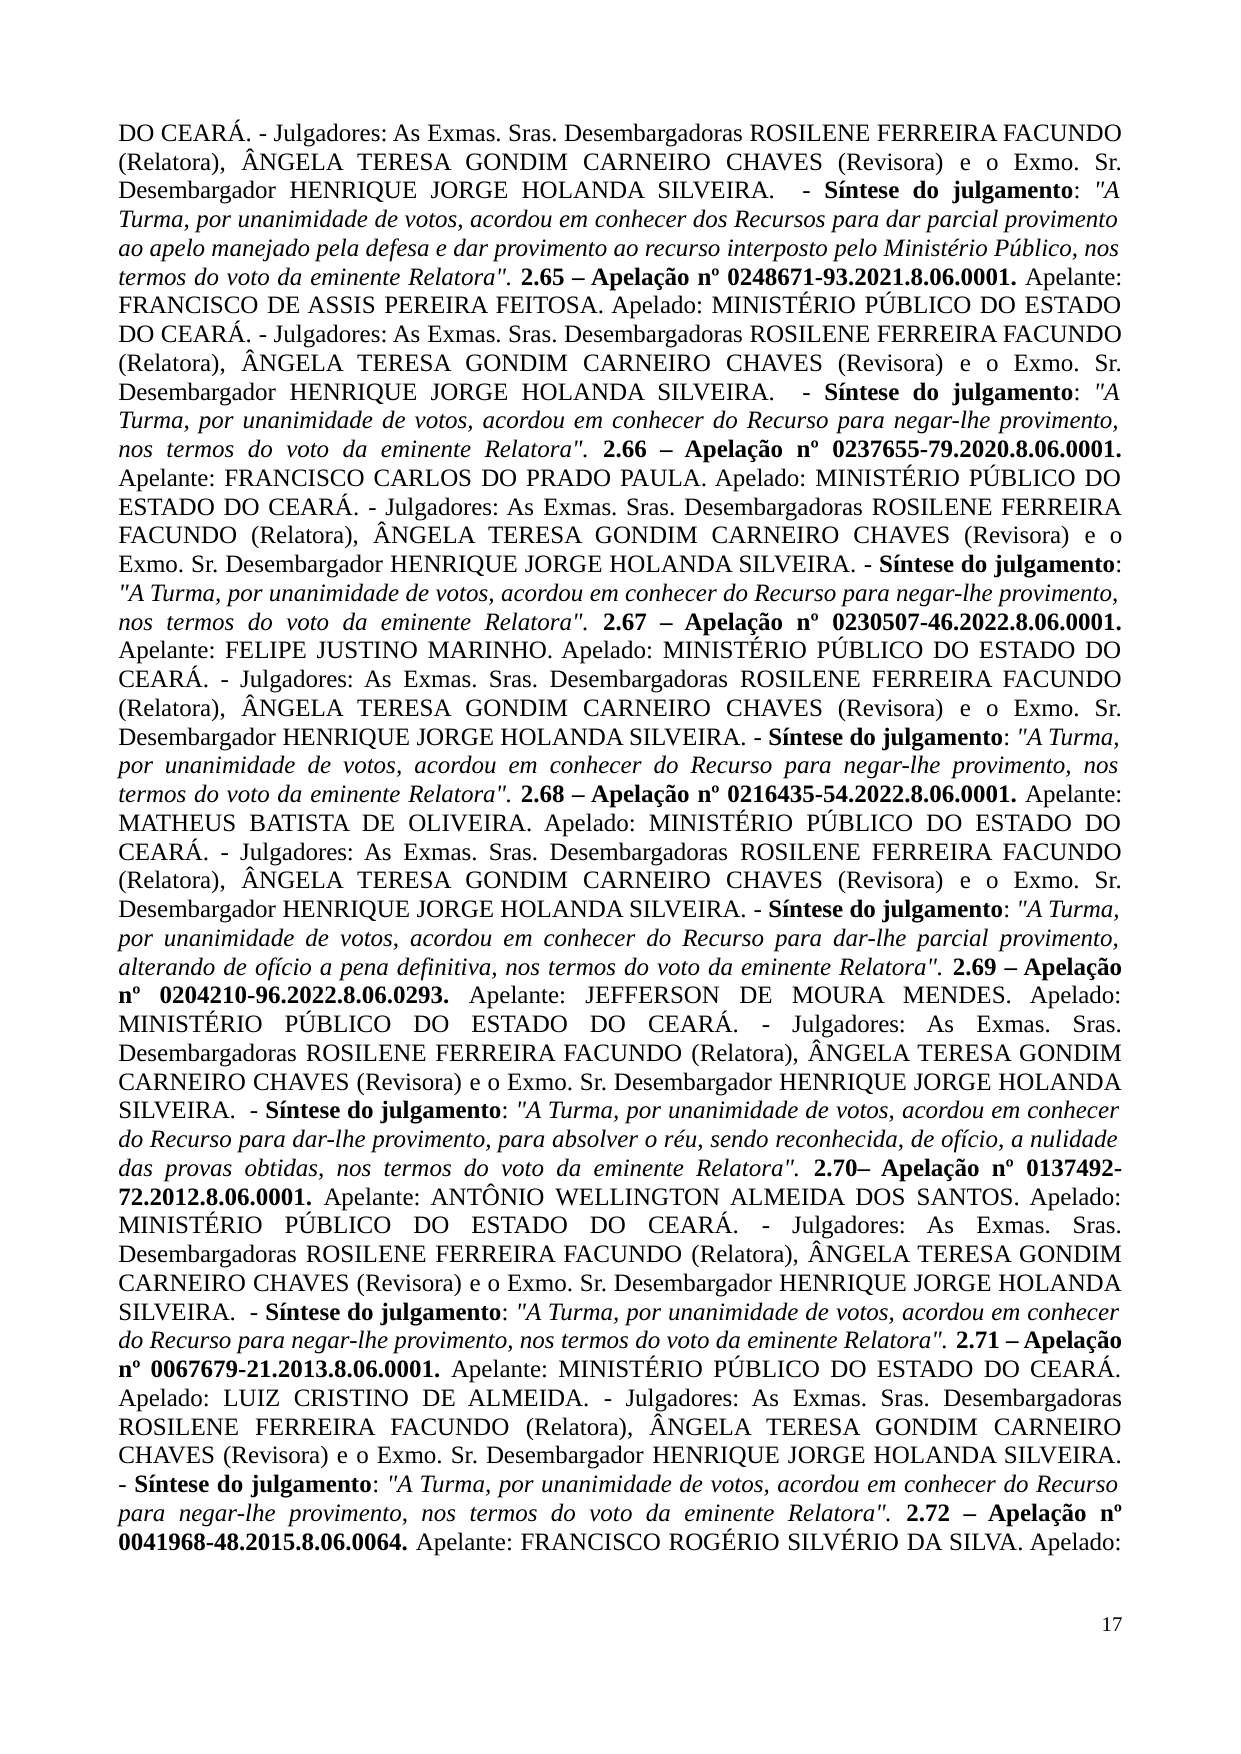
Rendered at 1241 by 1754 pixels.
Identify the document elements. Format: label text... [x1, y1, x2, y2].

text DO CEARÁ. - Julgadores: As Exmas. Sras. Desembargadoras ROSILENE FERREIRA FACUNDO (Relatora), ÂNGELA TERESA GONDIM CARNEIRO CHAVES (Revisora) e o Exmo. Sr. Desembargador HENRIQUE JORGE HOLANDA SILVEIRA. - Síntese do julgamento: "A Turma, por unanimidade de votos, acordou em conhecer dos Recursos para dar parcial provimento ao apelo manejado pela defesa e dar provimento ao recurso interposto pelo Ministério Público, nos termos do voto da eminente Relatora". 2.65 – Apelação nº 0248671-93.2021.8.06.0001. Apelante: FRANCISCO DE ASSIS PEREIRA FEITOSA. Apelado: MINISTÉRIO PÚBLICO DO ESTADO DO CEARÁ. - Julgadores: As Exmas. Sras. Desembargadoras ROSILENE FERREIRA FACUNDO (Relatora), ÂNGELA TERESA GONDIM CARNEIRO CHAVES (Revisora) e o Exmo. Sr. Desembargador HENRIQUE JORGE HOLANDA SILVEIRA. - Síntese do julgamento: "A Turma, por unanimidade de votos, acordou em conhecer do Recurso para negar-lhe provimento, nos termos do voto da eminente Relatora". 2.66 – Apelação nº 0237655-79.2020.8.06.0001. Apelante: FRANCISCO CARLOS DO PRADO PAULA. Apelado: MINISTÉRIO PÚBLICO DO ESTADO DO CEARÁ. - Julgadores: As Exmas. Sras. Desembargadoras ROSILENE FERREIRA FACUNDO (Relatora), ÂNGELA TERESA GONDIM CARNEIRO CHAVES (Revisora) e o Exmo. Sr. Desembargador HENRIQUE JORGE HOLANDA SILVEIRA. - Síntese do julgamento: "A Turma, por unanimidade de votos, acordou em conhecer do Recurso para negar-lhe provimento, nos termos do voto da eminente Relatora". 2.67 – Apelação nº 0230507-46.2022.8.06.0001. Apelante: FELIPE JUSTINO MARINHO. Apelado: MINISTÉRIO PÚBLICO DO ESTADO DO CEARÁ. - Julgadores: As Exmas. Sras. Desembargadoras ROSILENE FERREIRA FACUNDO (Relatora), ÂNGELA TERESA GONDIM CARNEIRO CHAVES (Revisora) e o Exmo. Sr. Desembargador HENRIQUE JORGE HOLANDA SILVEIRA. - Síntese do julgamento: "A Turma, por unanimidade de votos, acordou em conhecer do Recurso para negar-lhe provimento, nos termos do voto da eminente Relatora". 2.68 – Apelação nº 0216435-54.2022.8.06.0001. Apelante: MATHEUS BATISTA DE OLIVEIRA. Apelado: MINISTÉRIO PÚBLICO DO ESTADO DO CEARÁ. - Julgadores: As Exmas. Sras. Desembargadoras ROSILENE FERREIRA FACUNDO (Relatora), ÂNGELA TERESA GONDIM CARNEIRO CHAVES (Revisora) e o Exmo. Sr. Desembargador HENRIQUE JORGE HOLANDA SILVEIRA. - Síntese do julgamento: "A Turma, por unanimidade de votos, acordou em conhecer do Recurso para dar-lhe parcial provimento, alterando de ofício a pena definitiva, nos termos do voto da eminente Relatora". 2.69 – Apelação nº 0204210-96.2022.8.06.0293. Apelante: JEFFERSON DE MOURA MENDES. Apelado: MINISTÉRIO PÚBLICO DO ESTADO DO CEARÁ. - Julgadores: As Exmas. Sras. Desembargadoras ROSILENE FERREIRA FACUNDO (Relatora), ÂNGELA TERESA GONDIM CARNEIRO CHAVES (Revisora) e o Exmo. Sr. Desembargador HENRIQUE JORGE HOLANDA SILVEIRA. - Síntese do julgamento: "A Turma, por unanimidade de votos, acordou em conhecer do Recurso para dar-lhe provimento, para absolver o réu, sendo reconhecida, de ofício, a nulidade das provas obtidas, nos termos do voto da eminente Relatora". 2.70– Apelação nº 0137492-72.2012.8.06.0001. Apelante: ANTÔNIO WELLINGTON ALMEIDA DOS SANTOS. Apelado: MINISTÉRIO PÚBLICO DO ESTADO DO CEARÁ. - Julgadores: As Exmas. Sras. Desembargadoras ROSILENE FERREIRA FACUNDO (Relatora), ÂNGELA TERESA GONDIM CARNEIRO CHAVES (Revisora) e o Exmo. Sr. Desembargador HENRIQUE JORGE HOLANDA SILVEIRA. - Síntese do julgamento: "A Turma, por unanimidade de votos, acordou em conhecer do Recurso para negar-lhe provimento, nos termos do voto da eminente Relatora". 2.71 – Apelação nº 0067679-21.2013.8.06.0001. Apelante: MINISTÉRIO PÚBLICO DO ESTADO DO CEARÁ. Apelado: LUIZ CRISTINO DE ALMEIDA. - Julgadores: As Exmas. Sras. Desembargadoras ROSILENE FERREIRA FACUNDO (Relatora), ÂNGELA TERESA GONDIM CARNEIRO CHAVES (Revisora) e o Exmo. Sr. Desembargador HENRIQUE JORGE HOLANDA SILVEIRA. - Síntese do julgamento: "A Turma, por unanimidade de votos, acordou em conhecer do Recurso para negar-lhe provimento, nos termos do voto da eminente Relatora". 2.72 – Apelação nº 0041968-48.2015.8.06.0064. Apelante: FRANCISCO ROGÉRIO SILVÉRIO DA SILVA. Apelado: [118, 118, 1122, 1556]
